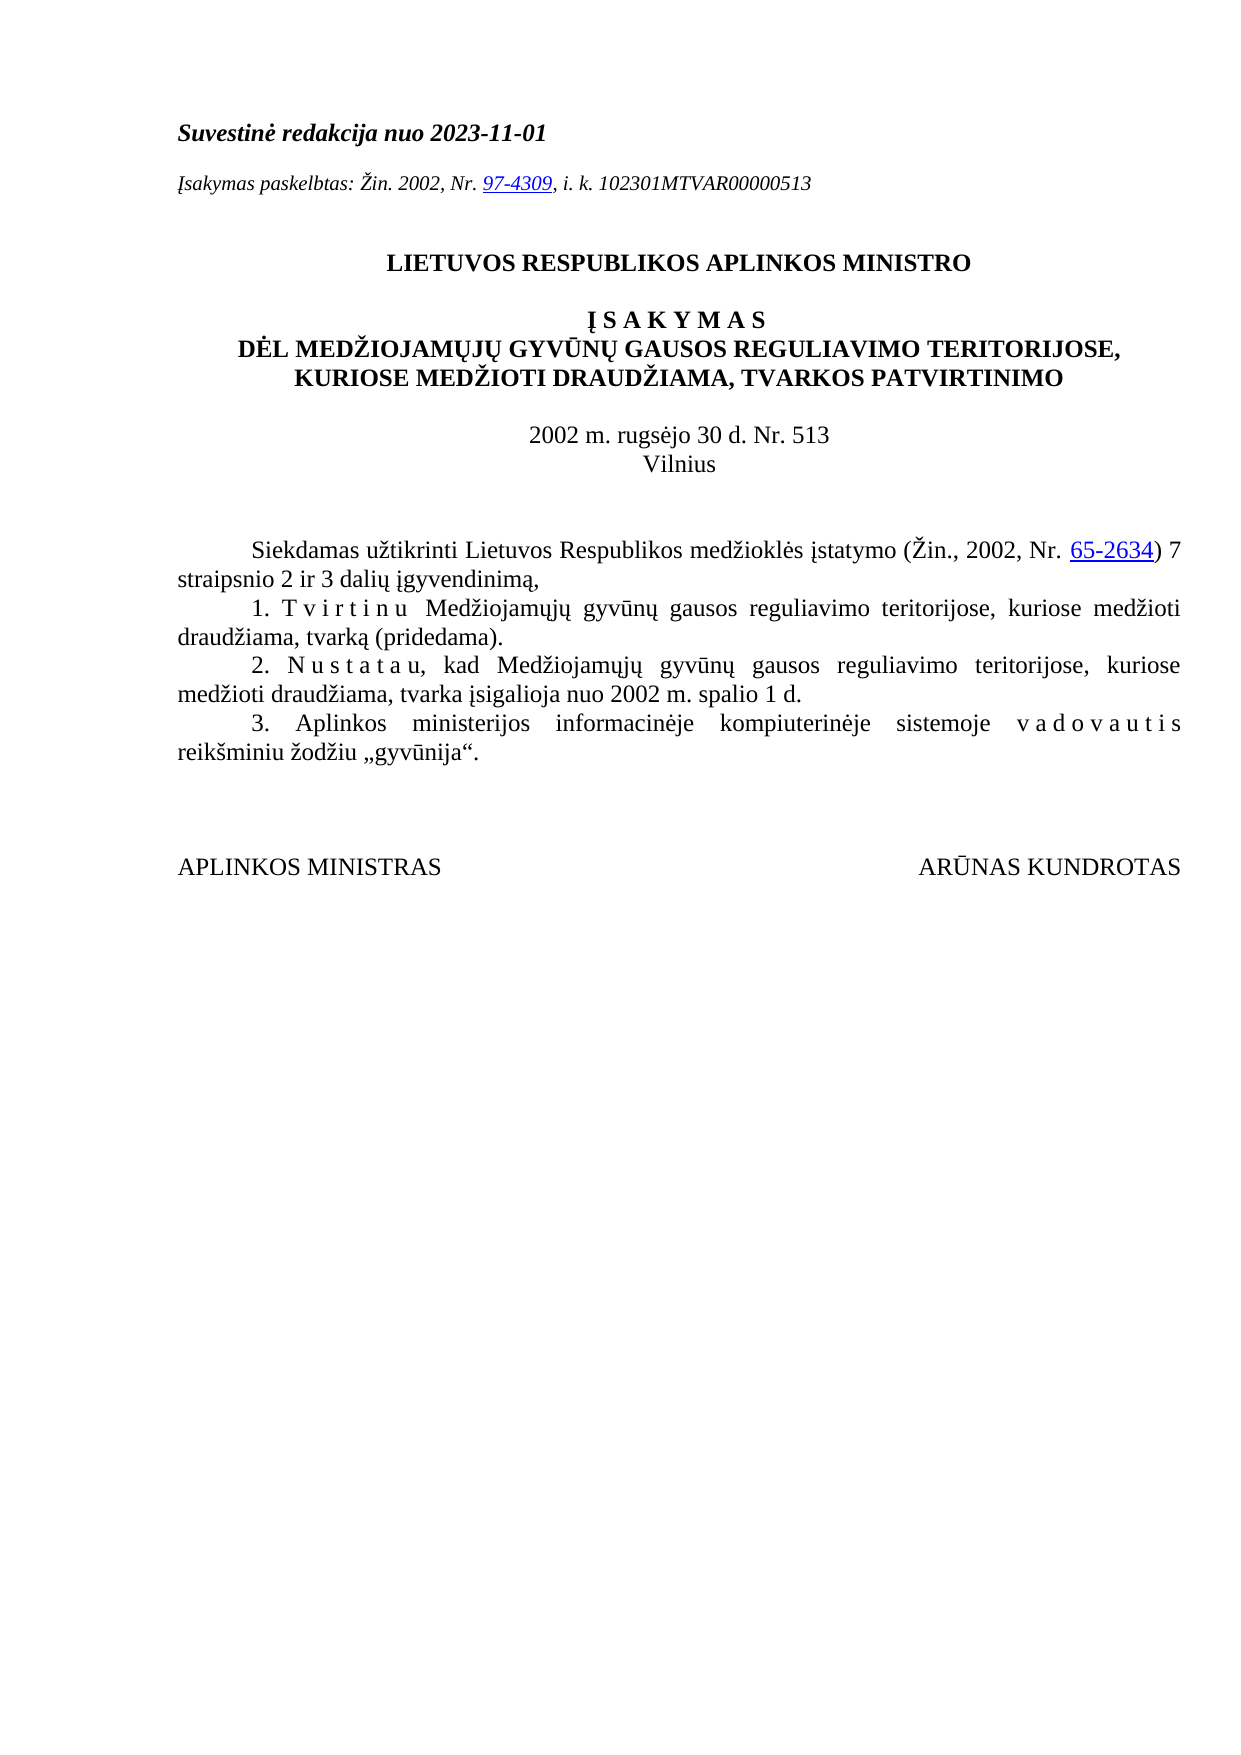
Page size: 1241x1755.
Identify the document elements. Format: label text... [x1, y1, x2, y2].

text Suvestinė redakcija nuo 2023-11-01 [177, 118, 1181, 147]
text 2002 m. rugsėjo 30 d. Nr. 513 [177, 420, 1181, 449]
text LIETUVOS RESPUBLIKOS APLINKOS MINISTRO [177, 248, 1181, 277]
text 3. Aplinkos ministerijos informacinėje kompiuterinėje sistemoje vadovautis reikšminiu žodžiu „gyvūnija“. [177, 708, 1181, 765]
text Įsakymas paskelbtas: Žin. 2002, Nr. 97-4309, i. k. 102301MTVAR00000513 [177, 171, 1181, 195]
text Į S A K Y M A S [177, 305, 1181, 334]
text 2. Nustatau, kad Medžiojamųjų gyvūnų gausos reguliavimo teritorijose, kuriose medžioti draudžiama, tvarka įsigalioja nuo 2002 m. spalio 1 d. [177, 650, 1181, 708]
text APLINKOS MINISTRAS ARŪNAS KUNDROTAS [177, 852, 1181, 880]
text dėl medžiojamųjų gyvūnų gausos reguliavimo teritorijose, kuriose medžioti draudžiama, tvarkos patvirtinimo [177, 334, 1181, 392]
text 1. Tvirtinu Medžiojamųjų gyvūnų gausos reguliavimo teritorijose, kuriose medžioti draudžiama, tvarką (pridedama). [177, 593, 1181, 650]
text Siekdamas užtikrinti Lietuvos Respublikos medžioklės įstatymo (Žin., 2002, Nr. 65-2634) 7 straipsnio 2 ir 3 dalių įgyvendinimą, [177, 535, 1181, 593]
text Vilnius [177, 449, 1181, 478]
